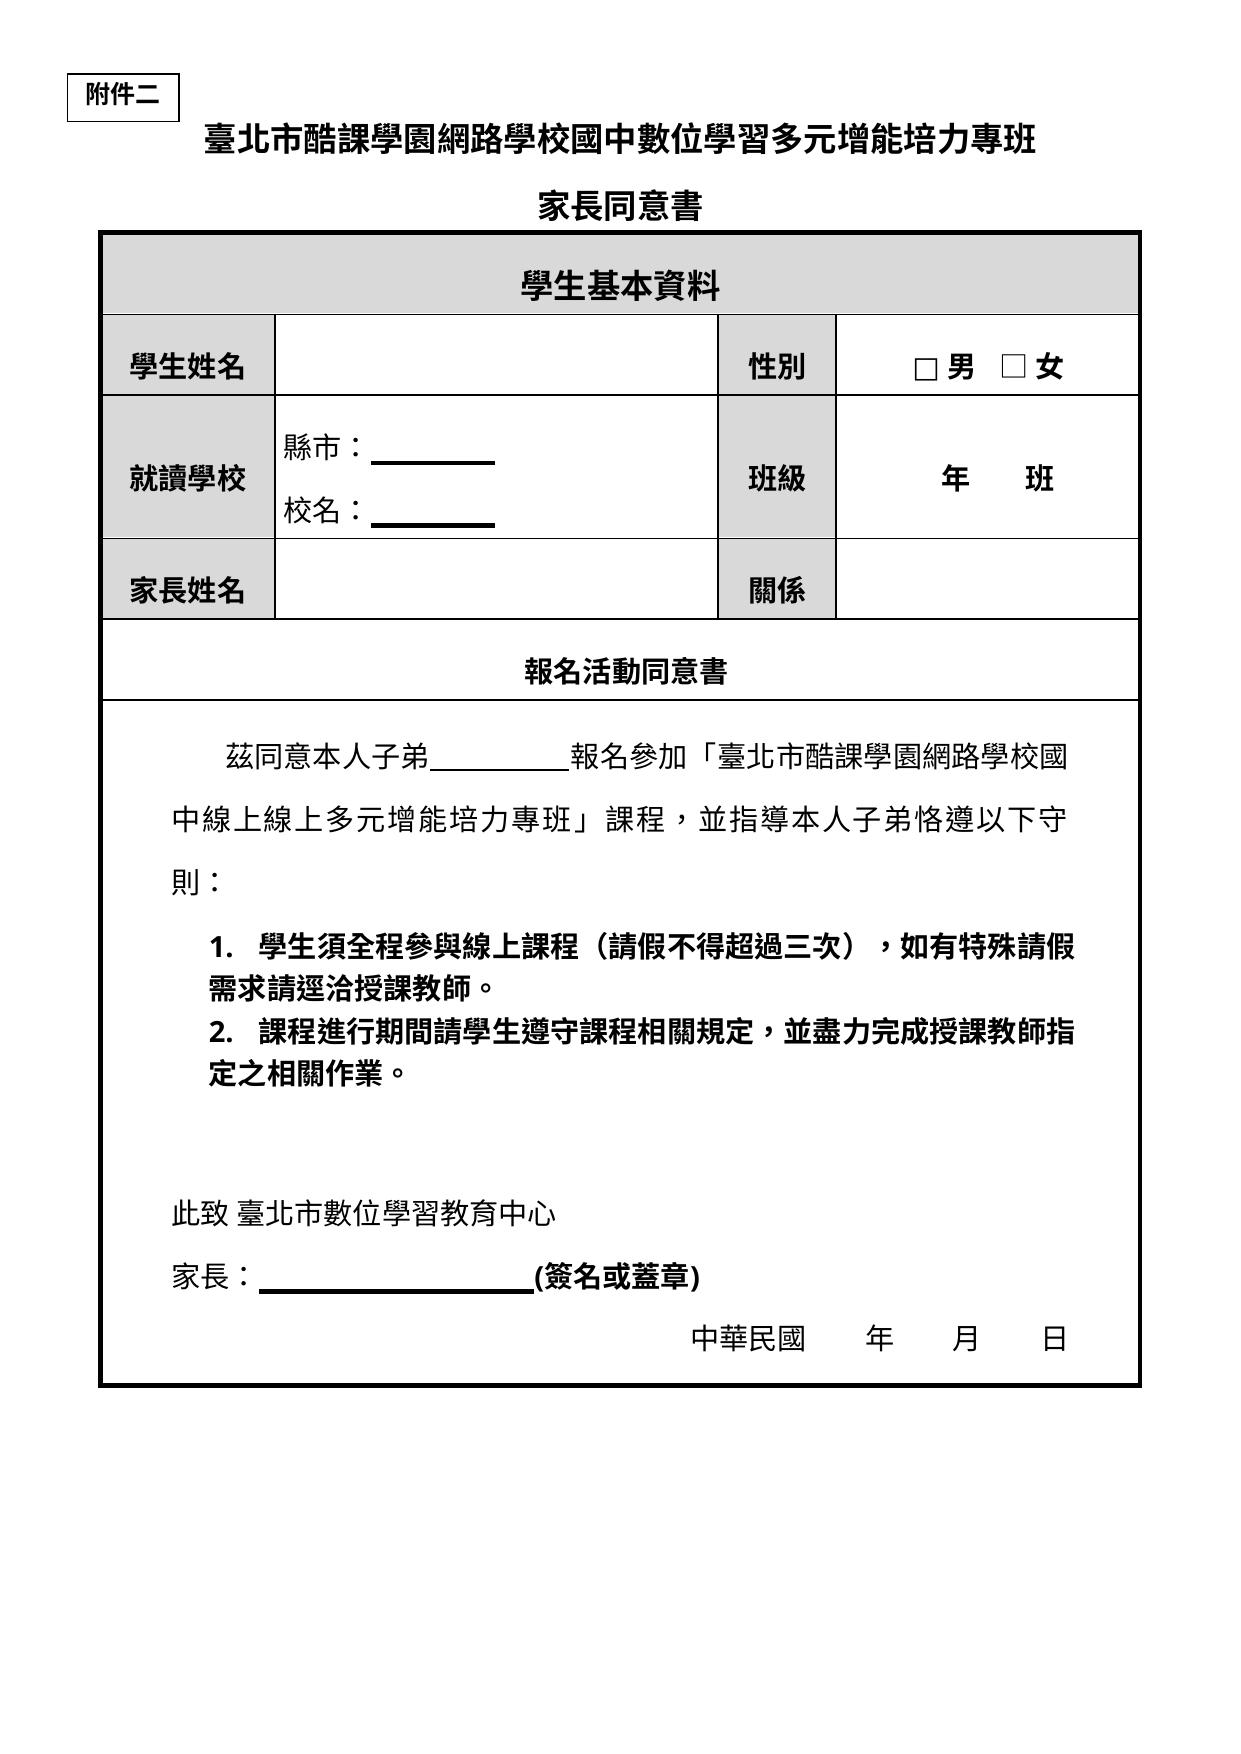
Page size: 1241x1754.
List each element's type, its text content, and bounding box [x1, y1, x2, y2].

table_cell 縣市： 校名： [276, 396, 717, 537]
table_cell 班級 [719, 396, 835, 537]
table_cell □ 男 □ 女 [837, 315, 1138, 394]
table_cell 關係 [719, 539, 835, 618]
text [68, 111, 178, 121]
table_header 學生基本資料 [103, 235, 1138, 313]
table_cell 性別 [719, 315, 835, 394]
text 家長同意書 [75, 163, 1165, 225]
table_cell [837, 539, 1138, 618]
table_cell 茲同意本人子弟 報名參加「臺北市酷課學園網路學校國中線上線上多元增能培力專班」課程，並指導本人子弟恪遵以下守則： 學生須全程參與線上課程（請假不得超過三次），如有特殊請假需求請逕洽授課教師。 課程進行期間請學生遵守課程相關規定，並盡力完成授課教師指定之相關作業。 此致 臺北市數位學習教育中心 家長： (簽名或蓋章) 中華民國 年 月 日 [103, 701, 1138, 1383]
text 臺北市酷課學園網路學校國中數位學習多元增能培力專班 [75, 96, 1165, 158]
text 附件二 [68, 75, 178, 111]
table_cell 年 班 [837, 396, 1138, 537]
table_cell [276, 315, 717, 394]
table_cell 家長姓名 [103, 539, 274, 618]
table_cell 就讀學校 [103, 396, 274, 537]
table_cell [276, 539, 717, 618]
table_cell 報名活動同意書 [103, 620, 1138, 699]
table_cell 學生姓名 [103, 315, 274, 394]
